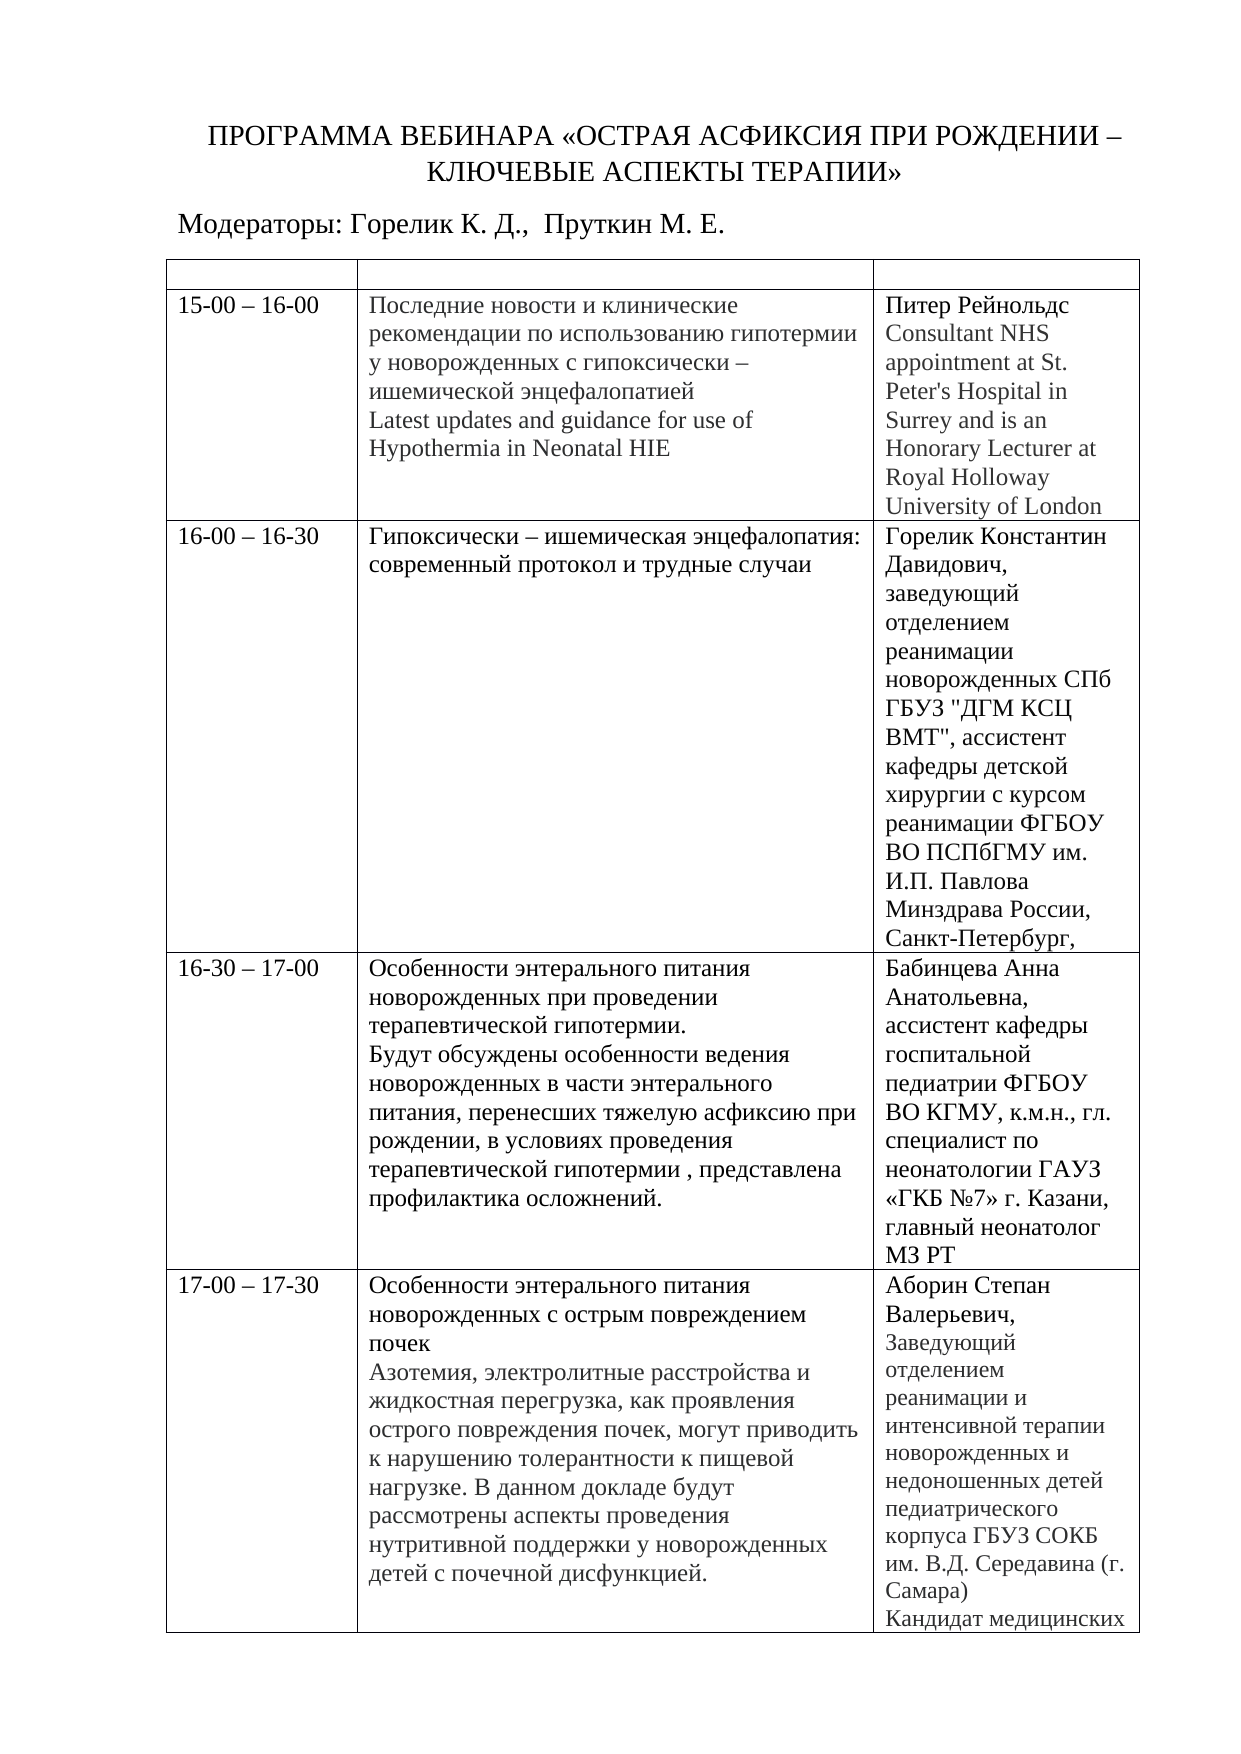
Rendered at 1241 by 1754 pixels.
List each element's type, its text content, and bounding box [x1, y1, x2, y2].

table_cell 15-00 – 16-00 [167, 290, 357, 520]
table_cell Последние новости и клинические рекомендации по использованию гипотермии у новорожденных с гипоксически – ишемической энцефалопатией Latest updates and guidance for use of Hypothermia in Neonatal HIE [358, 290, 873, 520]
table_cell Особенности энтерального питания новорожденных при проведении терапевтической гипотермии. Будут обсуждены особенности ведения новорожденных в части энтерального питания, перенесших тяжелую асфиксию при рождении, в условиях проведения терапевтической гипотермии , представлена профилактика осложнений. [358, 953, 873, 1269]
table_cell 17-00 – 17-30 [167, 1270, 357, 1632]
table_cell Питер Рейнольдс Consultant NHS appointment at St. Peter's Hospital in Surrey and is an Honorary Lecturer at Royal Holloway University of London [874, 290, 1139, 520]
table_cell Бабинцева Анна Анатольевна, ассистент кафедры госпитальной педиатрии ФГБОУ ВО КГМУ, к.м.н., гл. специалист по неонатологии ГАУЗ «ГКБ №7» г. Казани, главный неонатолог МЗ РТ [874, 953, 1139, 1269]
table_cell Гипоксически – ишемическая энцефалопатия: современный протокол и трудные случаи [358, 521, 873, 952]
table_cell 16-30 – 17-00 [167, 953, 357, 1269]
table_header [167, 260, 357, 289]
table_header [358, 260, 873, 289]
text Модераторы: Горелик К. Д., Пруткин М. Е. [177, 206, 1152, 240]
table_cell 16-00 – 16-30 [167, 521, 357, 952]
table_cell Аборин Степан Валерьевич, Заведующий отделением реанимации и интенсивной терапии новорожденных и недоношенных детей педиатрического корпуса ГБУЗ СОКБ им. В.Д. Середавина (г. Самара) Кандидат медицинских [874, 1270, 1139, 1632]
table_cell Горелик Константин Давидович, заведующий отделением реанимации новорожденных СПб ГБУЗ "ДГМ КСЦ ВМТ", ассистент кафедры детской хирургии с курсом реанимации ФГБОУ ВО ПСПбГМУ им. И.П. Павлова Минздрава России, Санкт-Петербург, [874, 521, 1139, 952]
text ПРОГРАММА ВЕБИНАРА «ОСТРАЯ АСФИКСИЯ ПРИ РОЖДЕНИИ – КЛЮЧЕВЫЕ АСПЕКТЫ ТЕРАПИИ» [177, 118, 1152, 187]
table_cell Особенности энтерального питания новорожденных с острым повреждением почек Азотемия, электролитные расстройства и жидкостная перегрузка, как проявления острого повреждения почек, могут приводить к нарушению толерантности к пищевой нагрузке. В данном докладе будут рассмотрены аспекты проведения нутритивной поддержки у новорожденных детей с почечной дисфункцией. [358, 1270, 873, 1632]
table_header [874, 260, 1139, 289]
